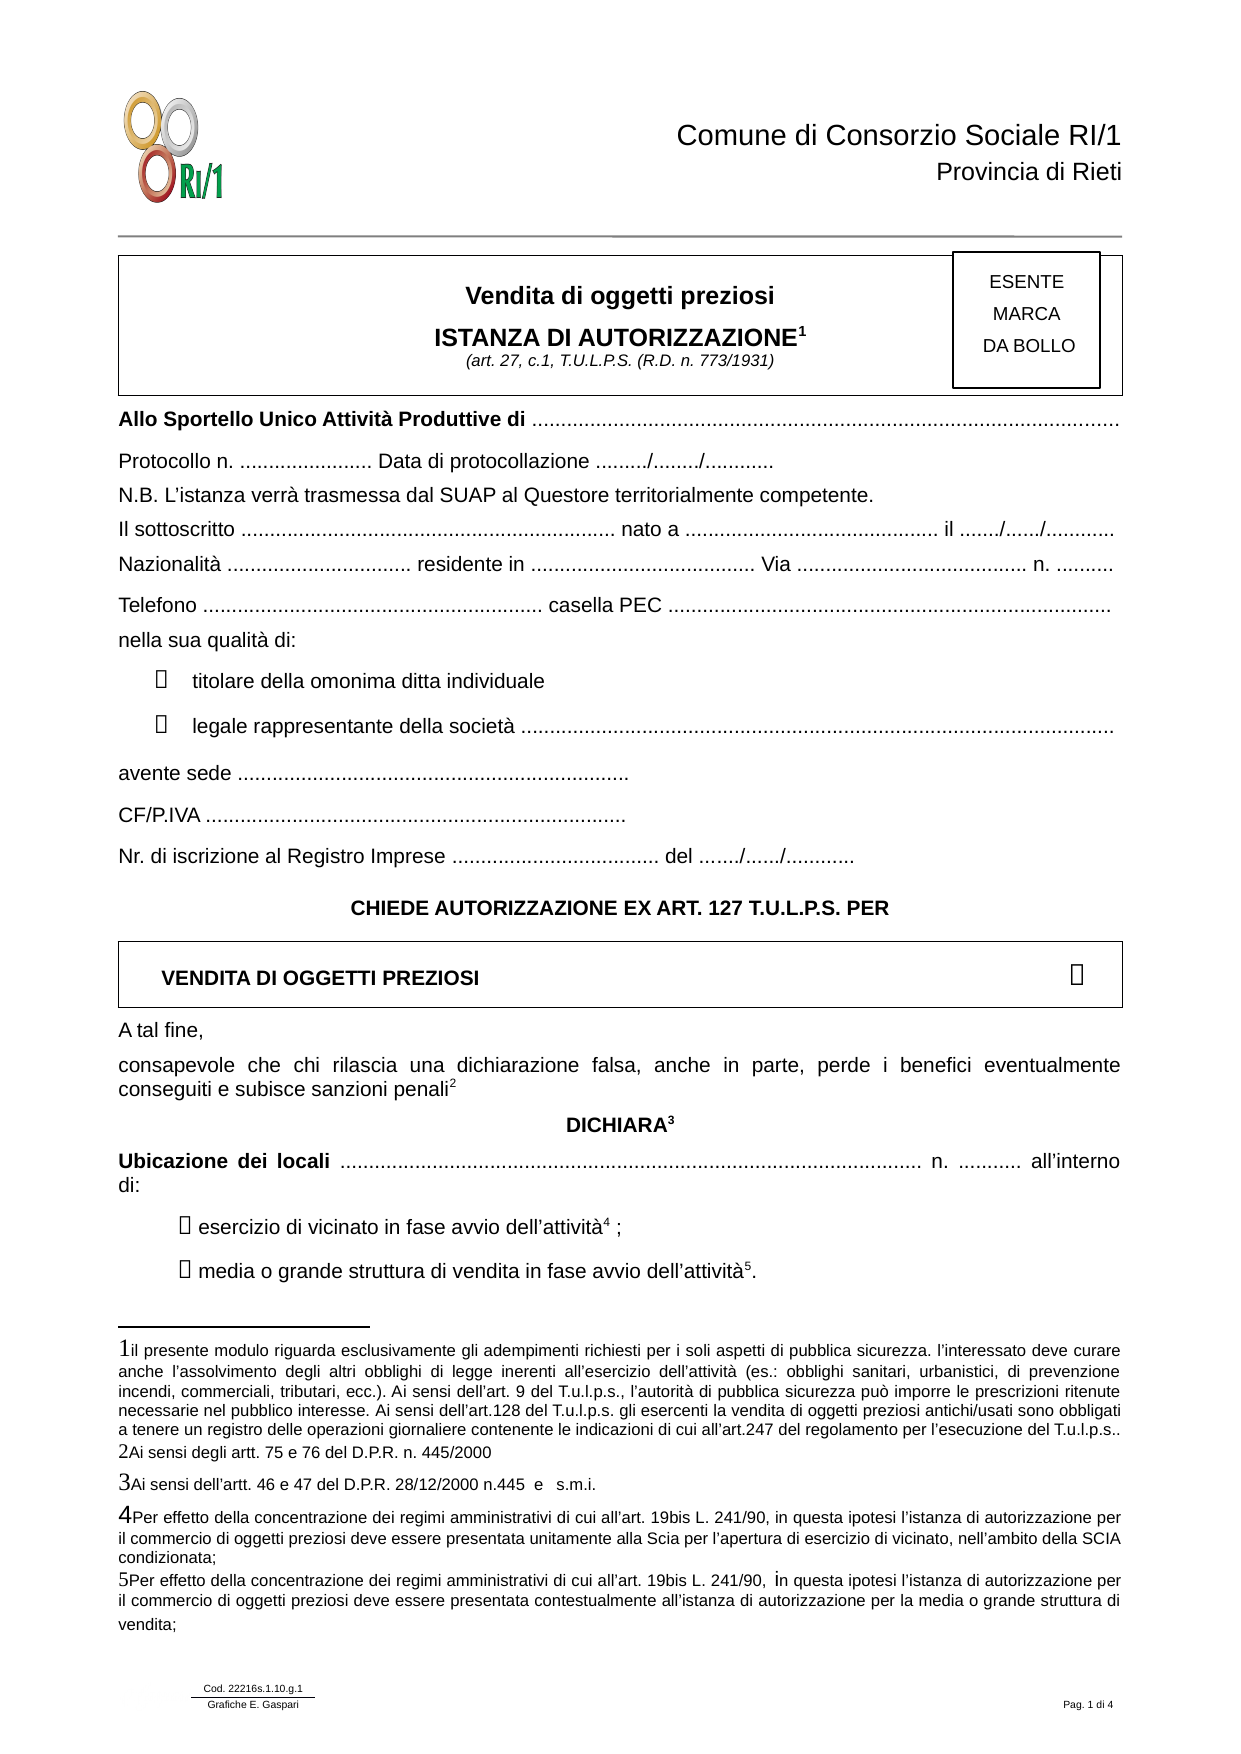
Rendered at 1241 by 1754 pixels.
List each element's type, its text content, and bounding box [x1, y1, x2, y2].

text Allo Sportello Unico Attività Produttive di [118, 407, 1122, 431]
text  esercizio di vicinato in fase avvio dell’attività ; [177, 1208, 1122, 1242]
text  media o grande struttura di vendita in fase avvio dell’attività. [177, 1252, 1122, 1286]
text Comune di Consorzio Sociale RI/1 [224, 118, 1122, 152]
text Provincia di Rieti [224, 157, 1122, 185]
text Per effetto della concentrazione dei regimi amministrativi di cui all’art. 19bis L. 241/90, in questa ipotesi l’istanza di autorizzazione per il commercio di oggetti preziosi deve essere presentata contestualmente all’istanza di autorizzazione per la media o grande struttura di vendita; [118, 1567, 1122, 1636]
text CF/P.IVA ......................................................................... [118, 803, 1122, 827]
text Nr. di iscrizione al Registro Imprese .................................... del ......./....../............ [118, 844, 1122, 868]
text A tal fine, [118, 1018, 1122, 1042]
text Ai sensi dell’artt. 46 e 47 del D.P.R. 28/12/2000 n.445 e s.m.i. [118, 1467, 1122, 1496]
text N.B. L’istanza verrà trasmessa dal SUAP al Questore territorialmente competente. [118, 483, 1122, 507]
text Nazionalità ................................ residente in ....................................... Via ........................................ n. .......... [118, 552, 1122, 576]
picture [122, 87, 224, 219]
text Telefono ........................................................... casella PEC ............................................................................. [118, 593, 1122, 617]
table_header VENDITA DI OGGETTI PREZIOSI  [119, 942, 1122, 1007]
text avente sede .................................................................... [118, 761, 1122, 785]
text  legale rappresentante della società ....................................................................................................... [153, 706, 1122, 740]
text CHIEDE AUTORIZZAZIONE EX ART. 127 T.U.L.P.S. PER [118, 896, 1122, 920]
text Protocollo n. ....................... Data di protocollazione ........./......../............ [118, 448, 1122, 472]
text Ubicazione dei locali ..................................................................................................... n. ........... all’interno di: [118, 1149, 1122, 1197]
text nella sua qualità di: [118, 627, 1122, 651]
text Il sottoscritto ................................................................. nato a ............................................ il ......./....../............ [118, 517, 1122, 541]
text Ai sensi degli artt. 75 e 76 del D.P.R. n. 445/2000 [118, 1439, 1122, 1463]
text consapevole che chi rilascia una dichiarazione falsa, anche in parte, perde i benefici eventualmente conseguiti e subisce sanzioni penali [118, 1052, 1122, 1100]
table_header Vendita di oggetti preziosi ISTANZA DI AUTORIZZAZIONE (art. 27, c.1, T.U.L.P.S. (R.D. n. 773/1931) [119, 256, 1122, 395]
text  titolare della omonima ditta individuale [153, 662, 1122, 696]
text Per effetto della concentrazione dei regimi amministrativi di cui all’art. 19bis L. 241/90, in questa ipotesi l’istanza di autorizzazione per il commercio di oggetti preziosi deve essere presentata unitamente alla Scia per l’apertura di esercizio di vicinato, nell’ambito della SCIA condizionata; [118, 1500, 1122, 1567]
text DICHIARA [118, 1113, 1122, 1137]
